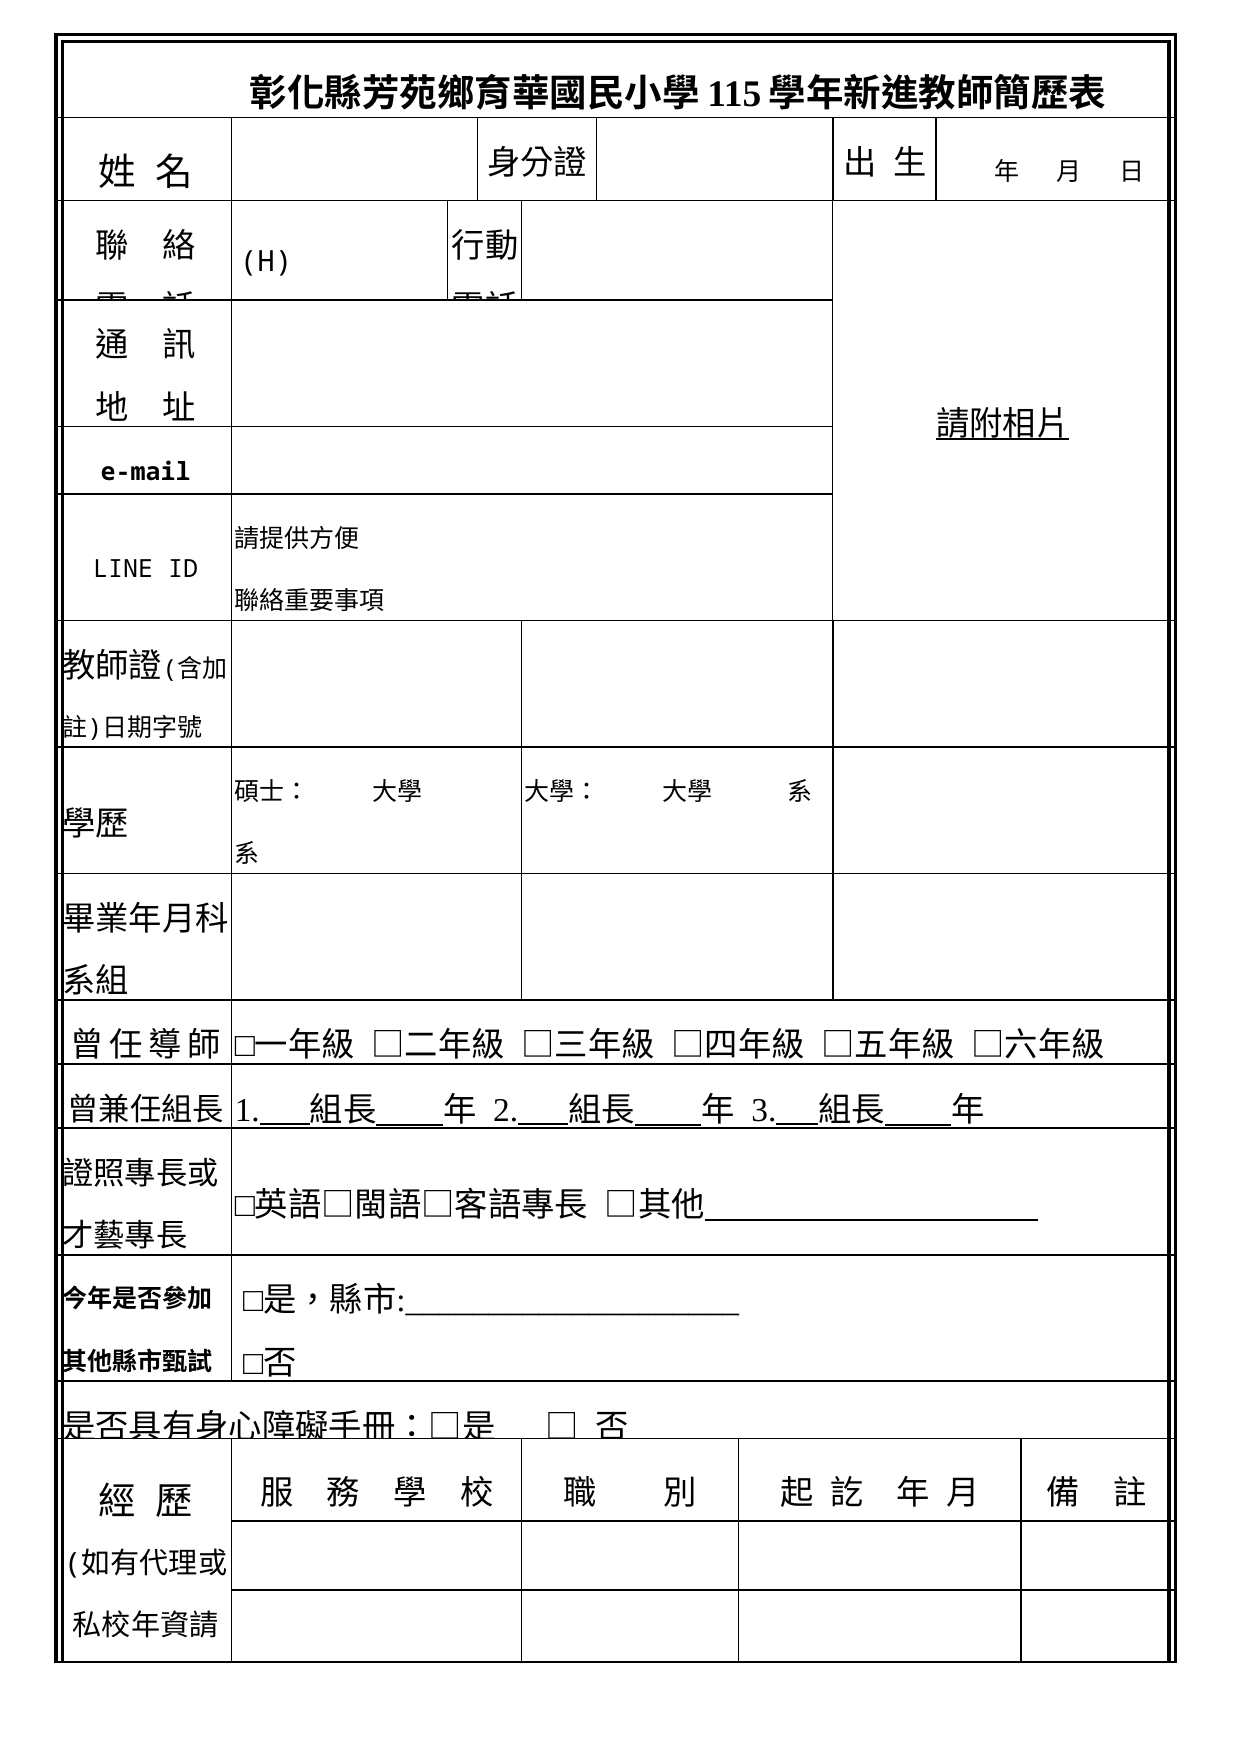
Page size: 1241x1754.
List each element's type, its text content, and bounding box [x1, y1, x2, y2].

table_cell 行動 電話 [448, 201, 521, 299]
table_cell 教師證(含加註)日期字號 [64, 621, 231, 746]
table_cell 今年是否參加其他縣市甄試 [64, 1256, 231, 1380]
table_cell 曾任導師 [64, 1001, 231, 1063]
table_cell □是，縣市:____________________ □否 [232, 1256, 1167, 1380]
table_cell [739, 1522, 1020, 1589]
table_cell [232, 874, 521, 999]
table_cell 出 生日 期 [834, 118, 935, 199]
table_cell 備 註 [1022, 1439, 1167, 1520]
table_cell 碩士： 大學 系 [232, 748, 521, 873]
table_cell 年 月 日 [937, 118, 1167, 199]
table_cell [232, 1591, 521, 1661]
table_cell [522, 201, 832, 299]
table_cell 經 歷 (如有代理或私校年資請 [64, 1439, 231, 1661]
table_cell [232, 301, 832, 426]
table_cell 大學： 大學 系 [522, 748, 832, 873]
table_cell [232, 118, 477, 199]
table_cell 通 訊 地 址 [64, 301, 231, 426]
table_cell 聯 絡 電 話 [64, 201, 231, 299]
table_cell [522, 1522, 738, 1589]
table_cell 曾兼任組長 [64, 1065, 231, 1127]
table_cell 請附相片 [833, 201, 1167, 619]
table_cell [597, 118, 832, 199]
table_cell [1022, 1591, 1167, 1661]
table_cell [522, 621, 832, 746]
table_header 彰化縣芳苑鄉育華國民小學115學年新進教師簡歷表 [59, 36, 1172, 117]
table_cell 請提供方便 聯絡重要事項 [232, 495, 832, 619]
table_cell 服 務 學 校 [232, 1439, 521, 1520]
table_cell LINE ID [64, 495, 231, 619]
table_cell 姓 名 [64, 118, 231, 199]
table_cell 1. 組長 年 2. 組長 年 3. 組長 年 [232, 1065, 1167, 1127]
table_cell 身分證 統一編號 [478, 118, 596, 199]
table_cell [232, 427, 832, 493]
table_cell [834, 748, 1167, 873]
table_cell 是否具有身心障礙手冊：□是 □ 否 [64, 1382, 1167, 1438]
table_cell [232, 1522, 521, 1589]
table_cell [232, 621, 521, 746]
table_cell [834, 874, 1167, 999]
table_cell [834, 621, 1167, 746]
table_cell 起 訖 年 月 [739, 1439, 1020, 1520]
table_cell [739, 1591, 1020, 1661]
table_cell □英語□閩語□客語專長 □其他 [232, 1129, 1167, 1254]
table_cell [1022, 1522, 1167, 1589]
table_cell 畢業年月科系組 [64, 874, 231, 999]
table_cell e-mail [64, 427, 231, 493]
table_cell (H) [232, 201, 447, 299]
table_cell 職 別 [522, 1439, 738, 1520]
table_cell 證照專長或才藝專長 [64, 1129, 231, 1254]
table_cell [522, 1591, 738, 1661]
table_cell □一年級 □二年級 □三年級 □四年級 □五年級 □六年級 [232, 1001, 1167, 1063]
table_cell [522, 874, 832, 999]
table_cell 學歷 [64, 748, 231, 873]
